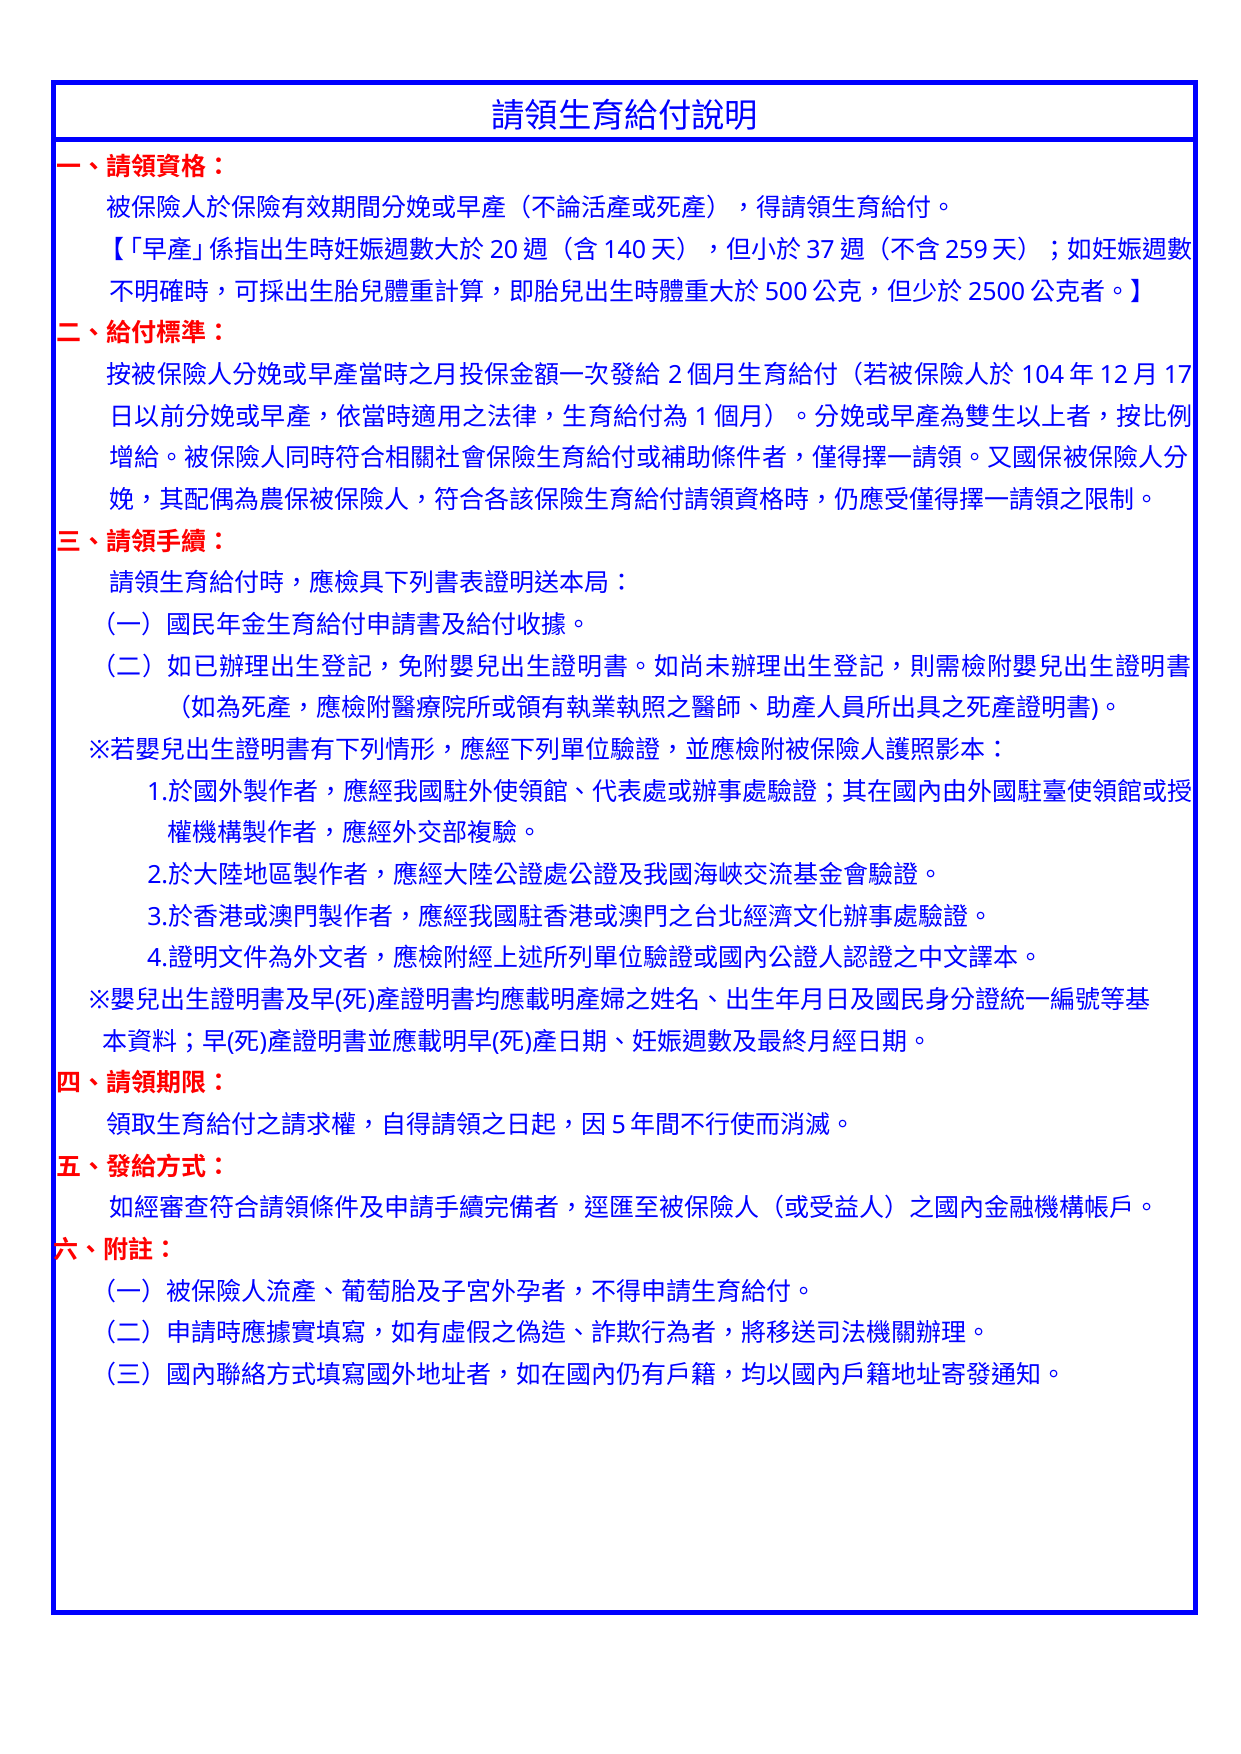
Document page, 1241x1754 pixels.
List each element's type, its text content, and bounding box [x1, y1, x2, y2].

table_cell 一、請領資格： 被保險人於保險有效期間分娩或早產（不論活產或死產），得請領生育給付。 【「早產」係指出生時妊娠週數大於20週（含140天），但小於37週（不含259天）；如妊娠週數不明確時，可採出生胎兒體重計算，即胎兒出生時體重大於500公克，但少於2500公克者。】 二、給付標準： 按被保險人分娩或早產當時之月投保金額一次發給2個月生育給付（若被保險人於104年12月17日以前分娩或早產，依當時適用之法律，生育給付為1個月）。分娩或早產為雙生以上者，按比例增給。被保險人同時符合相關社會保險生育給付或補助條件者，僅得擇一請領。又國保被保險人分娩，其配偶為農保被保險人，符合各該保險生育給付請領資格時，仍應受僅得擇一請領之限制。 三、請領手續： 請領生育給付時，應檢具下列書表證明送本局： （一）國民年金生育給付申請書及給付收據。 （二）如已辦理出生登記，免附嬰兒出生證明書。如尚未辦理出生登記，則需檢附嬰兒出生證明書（如為死產，應檢附醫療院所或領有執業執照之醫師、助產人員所出具之死產證明書)。 ※若嬰兒出生證明書有下列情形，應經下列單位驗證，並應檢附被保險人護照影本： 1.於國外製作者，應經我國駐外使領館、代表處或辦事處驗證；其在國內由外國駐臺使領館或授權機構製作者，應經外交部複驗。 2.於大陸地區製作者，應經大陸公證處公證及我國海峽交流基金會驗證。 3.於香港或澳門製作者，應經我國駐香港或澳門之台北經濟文化辦事處驗證。 4.證明文件為外文者，應檢附經上述所列單位驗證或國內公證人認證之中文譯本。 ※嬰兒出生證明書及早(死)產證明書均應載明產婦之姓名、出生年月日及國民身分證統一編號等基 本資料；早(死)產證明書並應載明早(死)產日期、妊娠週數及最終月經日期。 四、請領期限： 領取生育給付之請求權，自得請領之日起，因5年間不行使而消滅。 五、發給方式： 如經審查符合請領條件及申請手續完備者，逕匯至被保險人（或受益人）之國內金融機構帳戶。 六、附註： （一）被保險人流產、葡萄胎及子宮外孕者，不得申請生育給付。 （二）申請時應據實填寫，如有虛假之偽造、詐欺行為者，將移送司法機關辦理。 （三）國內聯絡方式填寫國外地址者，如在國內仍有戶籍，均以國內戶籍地址寄發通知。 [56, 142, 1193, 1610]
table_header 請領生育給付說明 [56, 85, 1193, 137]
